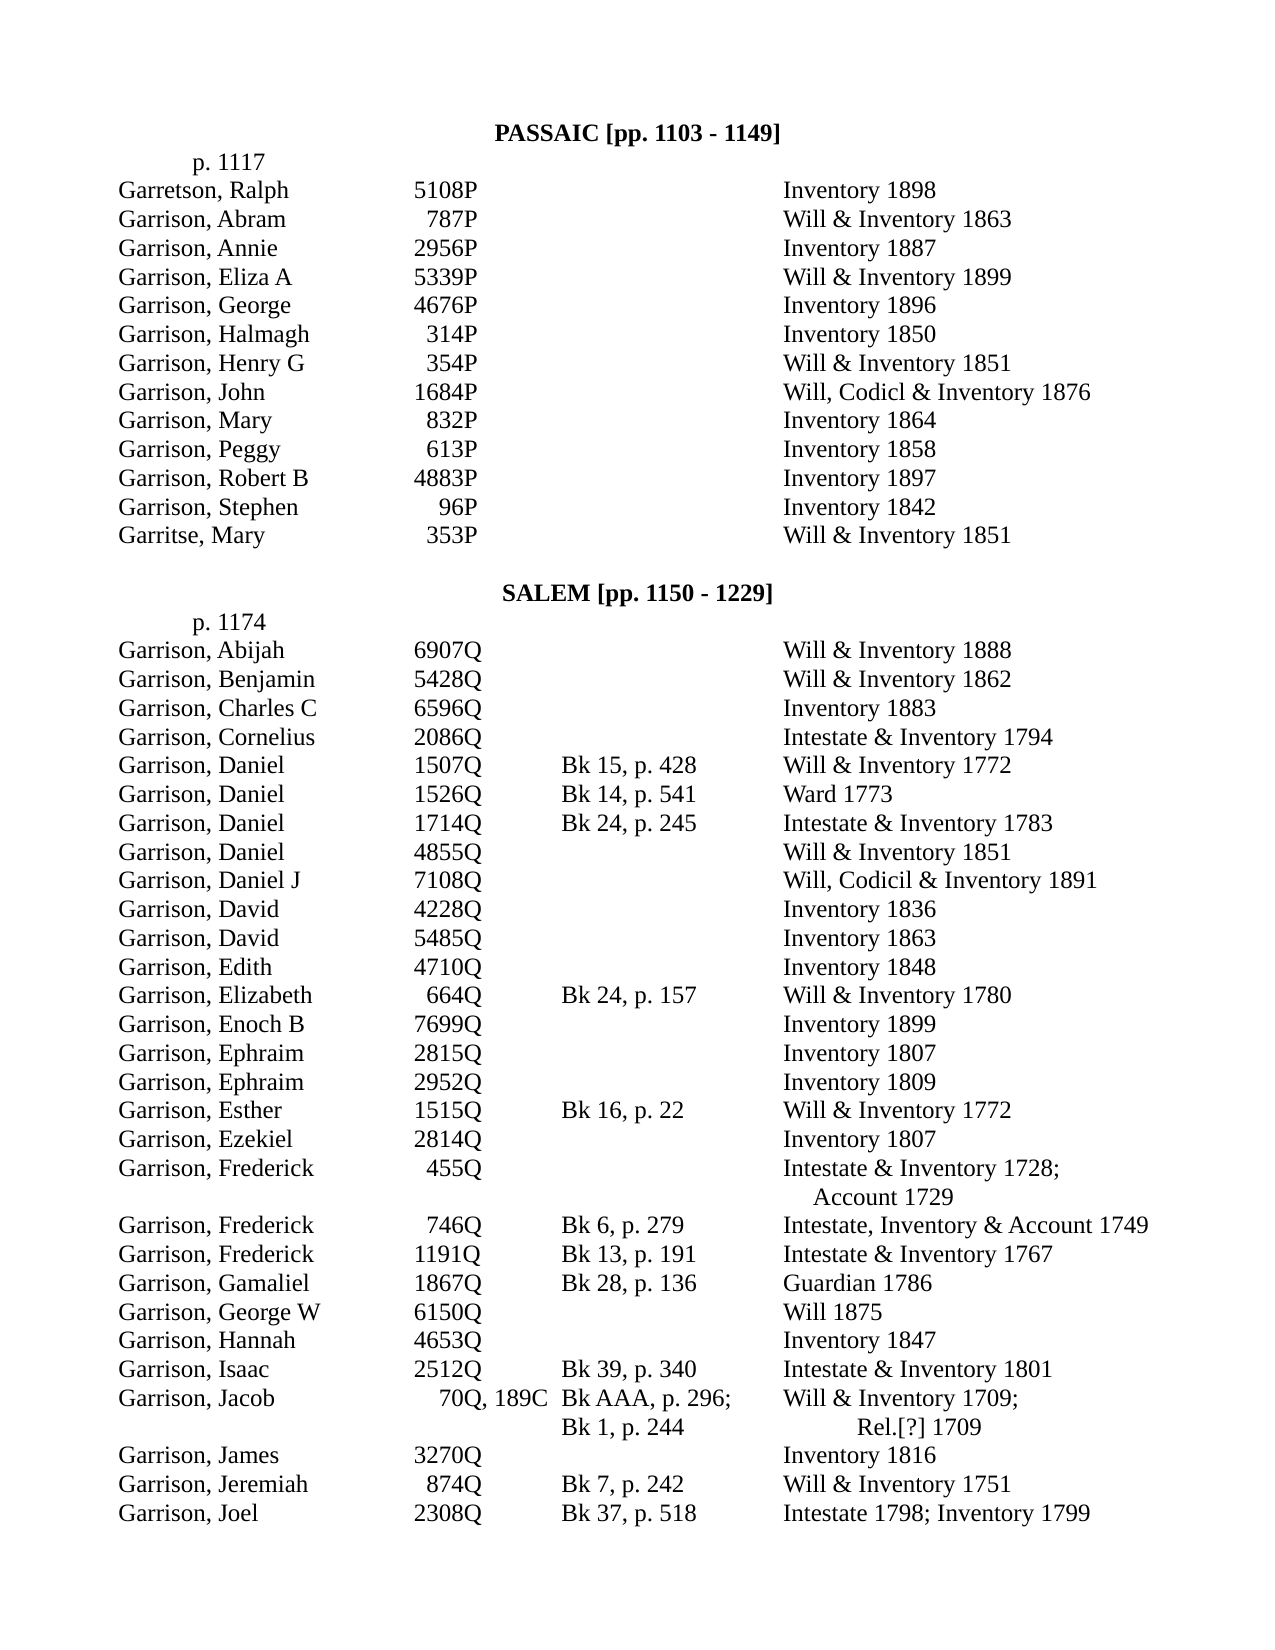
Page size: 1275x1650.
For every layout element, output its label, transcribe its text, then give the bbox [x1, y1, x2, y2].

text PASSAIC [pp. 1103 - 1149] [118, 118, 1157, 147]
text Garrison, Daniel 4855Q Will & Inventory 1851 [118, 837, 1157, 866]
text Garrison, Esther 1515Q Bk 16, p. 22 Will & Inventory 1772 [118, 1096, 1157, 1124]
text Garrison, John 1684P Will, Codicl & Inventory 1876 [118, 377, 1157, 406]
text Garrison, George W 6150Q Will 1875 [118, 1297, 1157, 1326]
text Garrison, Ezekiel 2814Q Inventory 1807 [118, 1124, 1157, 1153]
text Garrison, Frederick 455Q Intestate & Inventory 1728; [118, 1153, 1157, 1182]
text Garrison, Charles C 6596Q Inventory 1883 [118, 693, 1157, 722]
text Garrison, Ephraim 2952Q Inventory 1809 [118, 1067, 1157, 1096]
text Garrison, Halmagh 314P Inventory 1850 [118, 319, 1157, 348]
text Garrison, Jeremiah 874Q Bk 7, p. 242 Will & Inventory 1751 [118, 1469, 1157, 1498]
text Garrison, Gamaliel 1867Q Bk 28, p. 136 Guardian 1786 [118, 1268, 1157, 1297]
text Garrison, Joel 2308Q Bk 37, p. 518 Intestate 1798; Inventory 1799 [118, 1498, 1157, 1527]
text Garrison, Eliza A 5339P Will & Inventory 1899 [118, 262, 1157, 291]
text Garrison, Henry G 354P Will & Inventory 1851 [118, 348, 1157, 377]
text Garrison, Frederick 1191Q Bk 13, p. 191 Intestate & Inventory 1767 [118, 1239, 1157, 1268]
text Garrison, Abijah 6907Q Will & Inventory 1888 [118, 636, 1157, 664]
text Garritse, Mary 353P Will & Inventory 1851 [118, 521, 1157, 549]
text Bk 1, p. 244 Rel.[?] 1709 [118, 1412, 1157, 1441]
text Garrison, Cornelius 2086Q Intestate & Inventory 1794 [118, 722, 1157, 751]
text p. 1174 [118, 607, 1157, 636]
text Garrison, Daniel J 7108Q Will, Codicil & Inventory 1891 [118, 866, 1157, 894]
text Garrison, Robert B 4883P Inventory 1897 [118, 463, 1157, 492]
text SALEM [pp. 1150 - 1229] [118, 578, 1157, 607]
text Garrison, Hannah 4653Q Inventory 1847 [118, 1326, 1157, 1354]
text Garrison, Ephraim 2815Q Inventory 1807 [118, 1038, 1157, 1067]
text Garrison, James 3270Q Inventory 1816 [118, 1441, 1157, 1469]
text Account 1729 [118, 1182, 1157, 1211]
text Garrison, Enoch B 7699Q Inventory 1899 [118, 1009, 1157, 1038]
text Garrison, Jacob 70Q, 189C Bk AAA, p. 296; Will & Inventory 1709; [118, 1383, 1157, 1412]
text Garrison, Daniel 1526Q Bk 14, p. 541 Ward 1773 [118, 779, 1157, 808]
text Garrison, Daniel 1714Q Bk 24, p. 245 Intestate & Inventory 1783 [118, 808, 1157, 837]
text Garrison, Mary 832P Inventory 1864 [118, 406, 1157, 434]
text p. 1117 [118, 147, 1157, 176]
text Garrison, George 4676P Inventory 1896 [118, 291, 1157, 319]
text Garrison, Abram 787P Will & Inventory 1863 [118, 204, 1157, 233]
text Garrison, Peggy 613P Inventory 1858 [118, 434, 1157, 463]
text Garrison, Stephen 96P Inventory 1842 [118, 492, 1157, 521]
text Garrison, Frederick 746Q Bk 6, p. 279 Intestate, Inventory & Account 1749 [118, 1211, 1157, 1239]
text Garrison, Isaac 2512Q Bk 39, p. 340 Intestate & Inventory 1801 [118, 1354, 1157, 1383]
text Garrison, Daniel 1507Q Bk 15, p. 428 Will & Inventory 1772 [118, 751, 1157, 779]
text Garrison, David 5485Q Inventory 1863 [118, 923, 1157, 952]
text Garrison, Edith 4710Q Inventory 1848 [118, 952, 1157, 981]
text Garrison, David 4228Q Inventory 1836 [118, 894, 1157, 923]
text Garrison, Elizabeth 664Q Bk 24, p. 157 Will & Inventory 1780 [118, 981, 1157, 1009]
text Garrison, Annie 2956P Inventory 1887 [118, 233, 1157, 262]
text Garretson, Ralph 5108P Inventory 1898 [118, 176, 1157, 204]
text Garrison, Benjamin 5428Q Will & Inventory 1862 [118, 664, 1157, 693]
